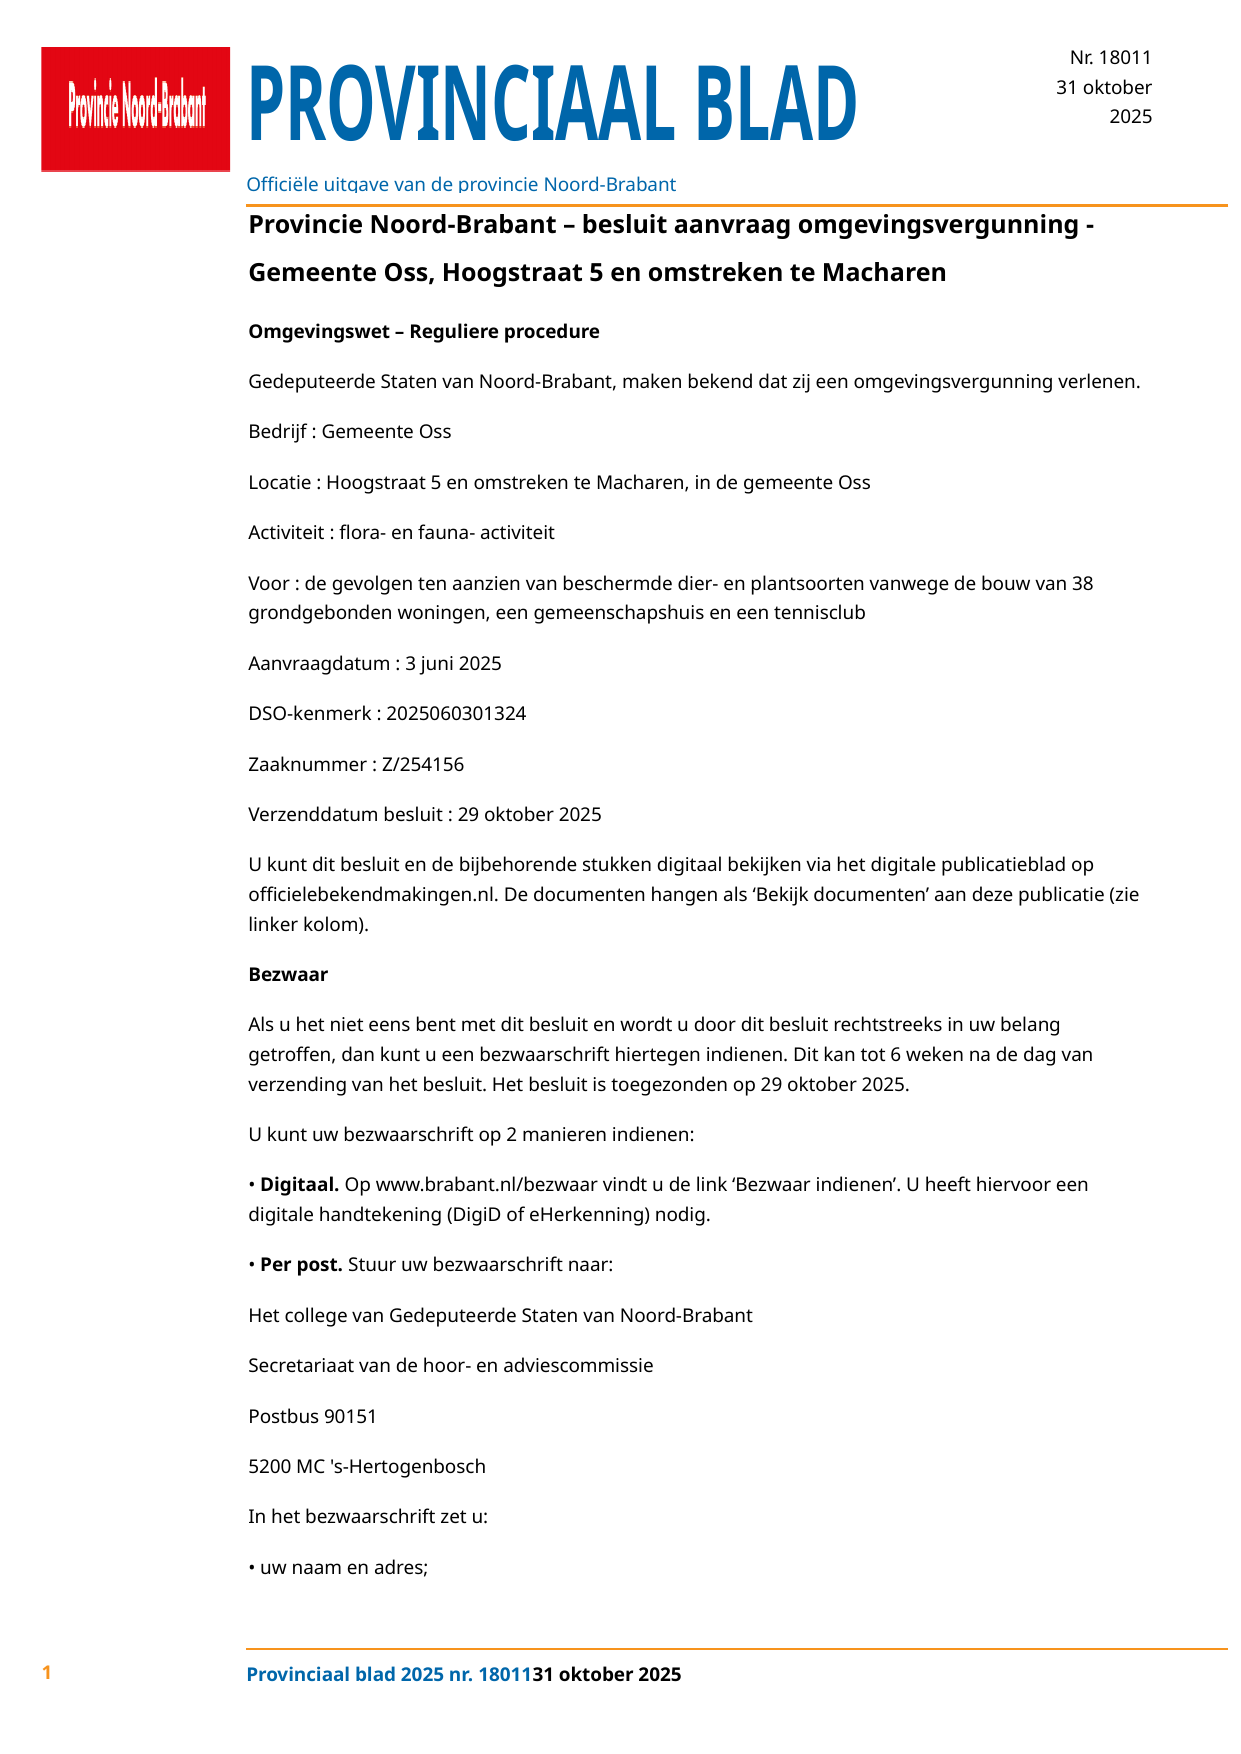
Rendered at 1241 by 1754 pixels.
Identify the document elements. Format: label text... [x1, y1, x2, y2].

text • uw naam en adres; [248, 1554, 1152, 1580]
text Omgevingswet – Reguliere procedure [248, 318, 1152, 344]
text Locatie : Hoogstraat 5 en omstreken te Macharen, in de gemeente Oss [248, 469, 1152, 495]
text Activiteit : flora- en fauna- activiteit [248, 519, 1152, 545]
text Bezwaar [248, 961, 1152, 987]
text Het college van Gedeputeerde Staten van Noord-Brabant [248, 1302, 1152, 1328]
text Postbus 90151 [248, 1403, 1152, 1429]
text In het bezwaarschrift zet u: [248, 1504, 1152, 1529]
text Als u het niet eens bent met dit besluit en wordt u door dit besluit rechtstreeks in uw belang getroffen, dan kunt u een bezwaarschrift hiertegen indienen. Dit kan tot 6 weken na de dag van verzending van het besluit. Het besluit is toegezonden op 29 oktober 2025. [248, 1012, 1152, 1097]
text Voor : de gevolgen ten aanzien van beschermde dier- en plantsoorten vanwege de bouw van 38 grondgebonden woningen, een gemeenschapshuis en een tennisclub [248, 570, 1152, 625]
text DSO-kenmerk : 2025060301324 [248, 700, 1152, 726]
picture [41, 47, 231, 172]
text Verzenddatum besluit : 29 oktober 2025 [248, 801, 1152, 827]
text Bedrijf : Gemeente Oss [248, 419, 1152, 444]
text Secretariaat van de hoor- en adviescommissie [248, 1352, 1152, 1378]
text • Digitaal. Op www.brabant.nl/bezwaar vindt u de link ‘Bezwaar indienen’. U heeft hiervoor een digitale handtekening (DigiD of eHerkenning) nodig. [248, 1172, 1152, 1227]
text • Per post. Stuur uw bezwaarschrift naar: [248, 1252, 1152, 1277]
text Zaaknummer : Z/254156 [248, 751, 1152, 777]
text U kunt dit besluit en de bijbehorende stukken digitaal bekijken via het digitale publicatieblad op officielebekendmakingen.nl. De documenten hangen als ‘Bekijk documenten’ aan deze publicatie (zie linker kolom). [248, 852, 1152, 937]
text Aanvraagdatum : 3 juni 2025 [248, 650, 1152, 676]
text 5200 MC 's‑Hertogenbosch [248, 1453, 1152, 1479]
text U kunt uw bezwaarschrift op 2 manieren indienen: [248, 1121, 1152, 1147]
text Provincie Noord-Brabant – besluit aanvraag omgevingsvergunning - Gemeente Oss, Hoogstraat 5 en omstreken te Macharen [248, 207, 1152, 288]
text Gedeputeerde Staten van Noord-Brabant, maken bekend dat zij een omgevingsvergunning verlenen. [248, 368, 1152, 394]
